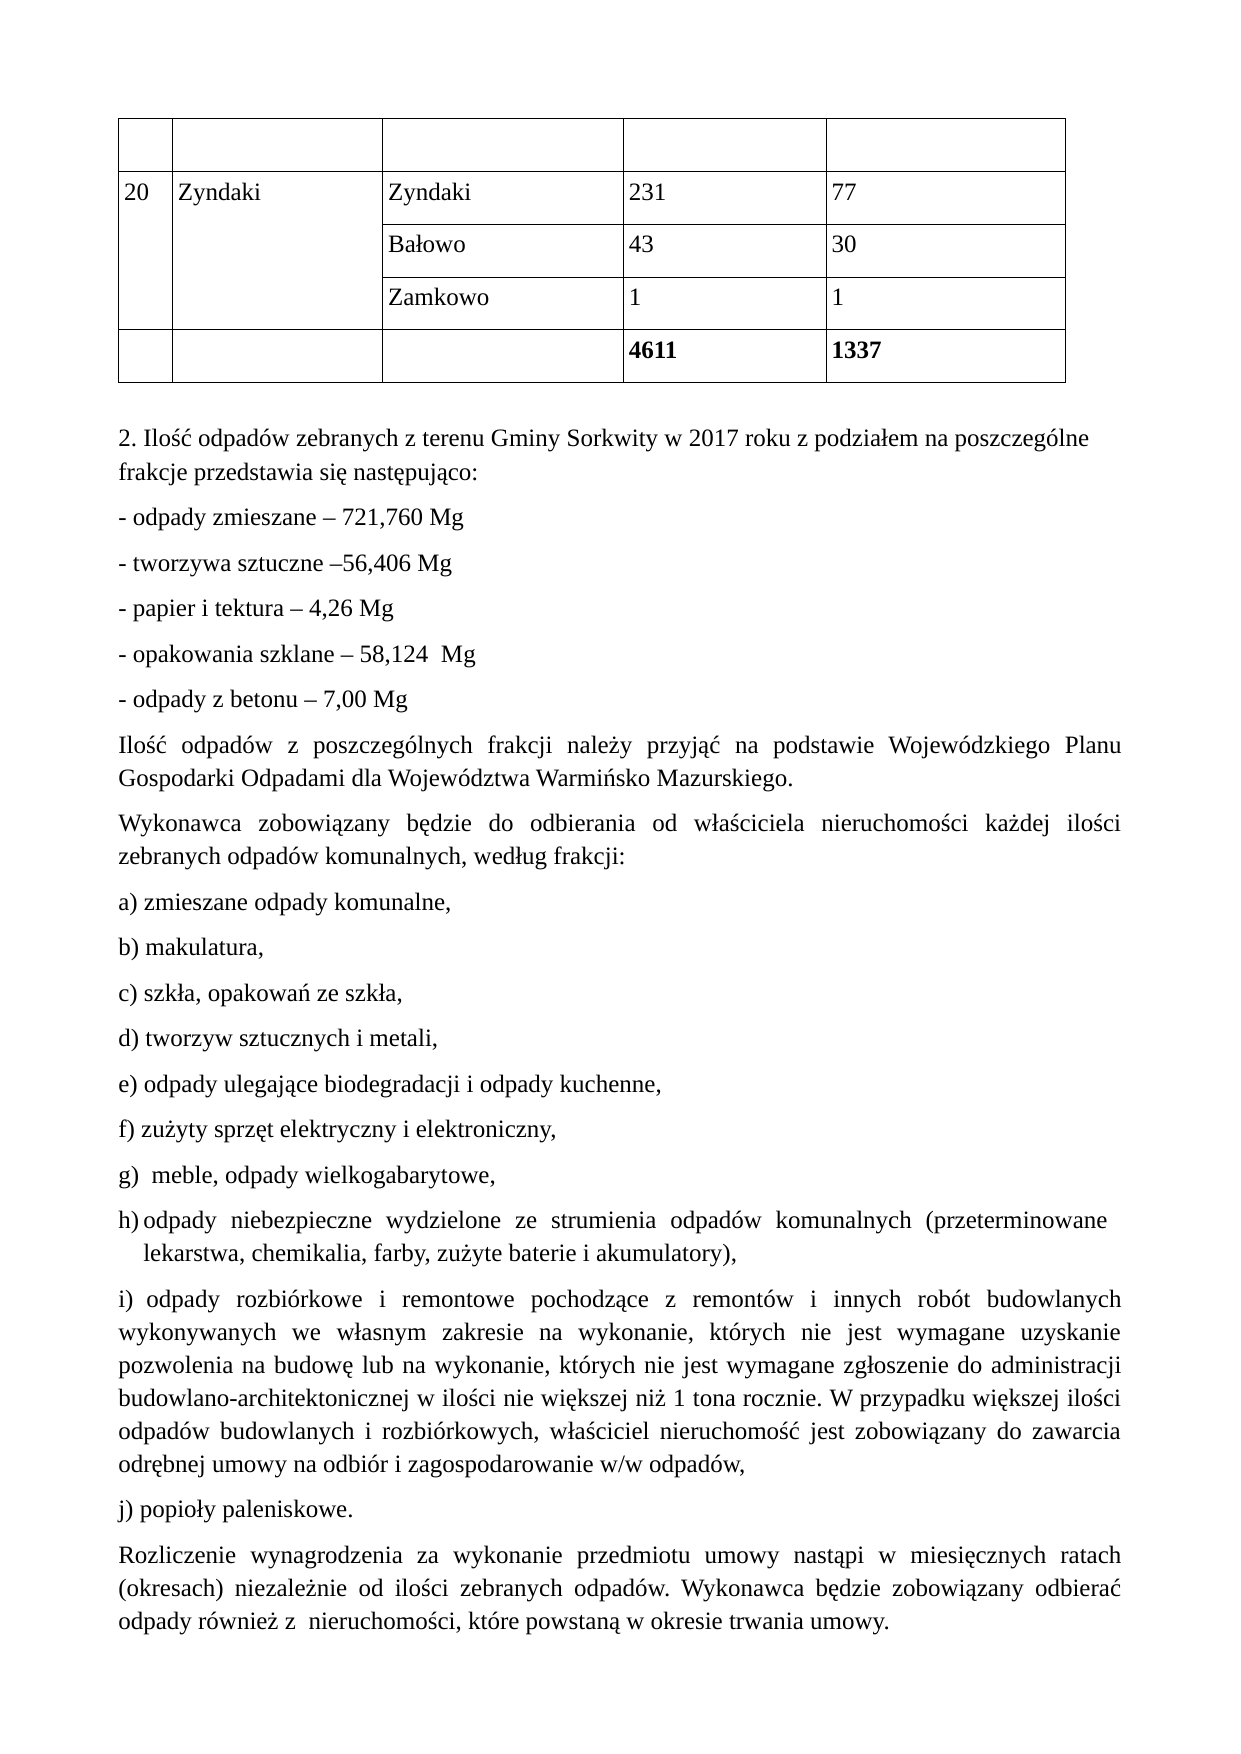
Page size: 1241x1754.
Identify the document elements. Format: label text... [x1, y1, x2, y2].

table_cell [119, 330, 172, 382]
text j) popioły paleniskowe. [118, 1494, 1122, 1523]
table_cell Zyndaki [383, 172, 623, 224]
table_cell 231 [624, 172, 826, 224]
table_cell 77 [827, 172, 1065, 224]
table_cell [173, 119, 382, 171]
text Ilość odpadów z poszczególnych frakcji należy przyjąć na podstawie Wojewódzkiego Planu Gospodarki Odpadami dla Województwa Warmińsko Mazurskiego. [118, 730, 1122, 791]
table_cell [119, 119, 172, 171]
text g) meble, odpady wielkogabarytowe, [118, 1160, 1122, 1189]
text h) odpady niebezpieczne wydzielone ze strumienia odpadów komunalnych (przeterminowane lekarstwa, chemikalia, farby, zużyte baterie i akumulatory), [118, 1205, 1122, 1267]
table_cell 1337 [827, 330, 1065, 382]
table_cell 1 [827, 278, 1065, 329]
text c) szkła, opakowań ze szkła, [118, 978, 1122, 1007]
text - papier i tektura – 4,26 Mg [118, 593, 1122, 622]
text Rozliczenie wynagrodzenia za wykonanie przedmiotu umowy nastąpi w miesięcznych ratach (okresach) niezależnie od ilości zebranych odpadów. Wykonawca będzie zobowiązany odbierać odpady również z nieruchomości, które powstaną w okresie trwania umowy. [118, 1540, 1122, 1635]
table_cell Zyndaki [173, 172, 382, 329]
table_cell Zamkowo [383, 278, 623, 329]
text 2. Ilość odpadów zebranych z terenu Gminy Sorkwity w 2017 roku z podziałem na poszczególne frakcje przedstawia się następująco: [118, 423, 1122, 485]
text a) zmieszane odpady komunalne, [118, 887, 1122, 916]
table_cell [624, 119, 826, 171]
table_cell Bałowo [383, 225, 623, 277]
table_cell [173, 330, 382, 382]
table_cell [383, 119, 623, 171]
text f) zużyty sprzęt elektryczny i elektroniczny, [118, 1114, 1122, 1143]
table_cell 1 [624, 278, 826, 329]
text - opakowania szklane – 58,124 Mg [118, 639, 1122, 667]
text d) tworzyw sztucznych i metali, [118, 1023, 1122, 1052]
text - tworzywa sztuczne –56,406 Mg [118, 548, 1122, 576]
table_cell 30 [827, 225, 1065, 277]
table_cell [827, 119, 1065, 171]
table_cell 20 [119, 172, 172, 329]
text Wykonawca zobowiązany będzie do odbierania od właściciela nieruchomości każdej ilości zebranych odpadów komunalnych, według frakcji: [118, 808, 1122, 870]
table_cell [383, 330, 623, 382]
text i) odpady rozbiórkowe i remontowe pochodzące z remontów i innych robót budowlanych wykonywanych we własnym zakresie na wykonanie, których nie jest wymagane uzyskanie pozwolenia na budowę lub na wykonanie, których nie jest wymagane zgłoszenie do administracji budowlano-architektonicznej w ilości nie większej niż 1 tona rocznie. W przypadku większej ilości odpadów budowlanych i rozbiórkowych, właściciel nieruchomość jest zobowiązany do zawarcia odrębnej umowy na odbiór i zagospodarowanie w/w odpadów, [118, 1284, 1122, 1478]
text - odpady z betonu – 7,00 Mg [118, 684, 1122, 713]
text e) odpady ulegające biodegradacji i odpady kuchenne, [118, 1069, 1122, 1098]
table_cell 4611 [624, 330, 826, 382]
text - odpady zmieszane – 721,760 Mg [118, 502, 1122, 531]
table_cell 43 [624, 225, 826, 277]
text b) makulatura, [118, 932, 1122, 961]
